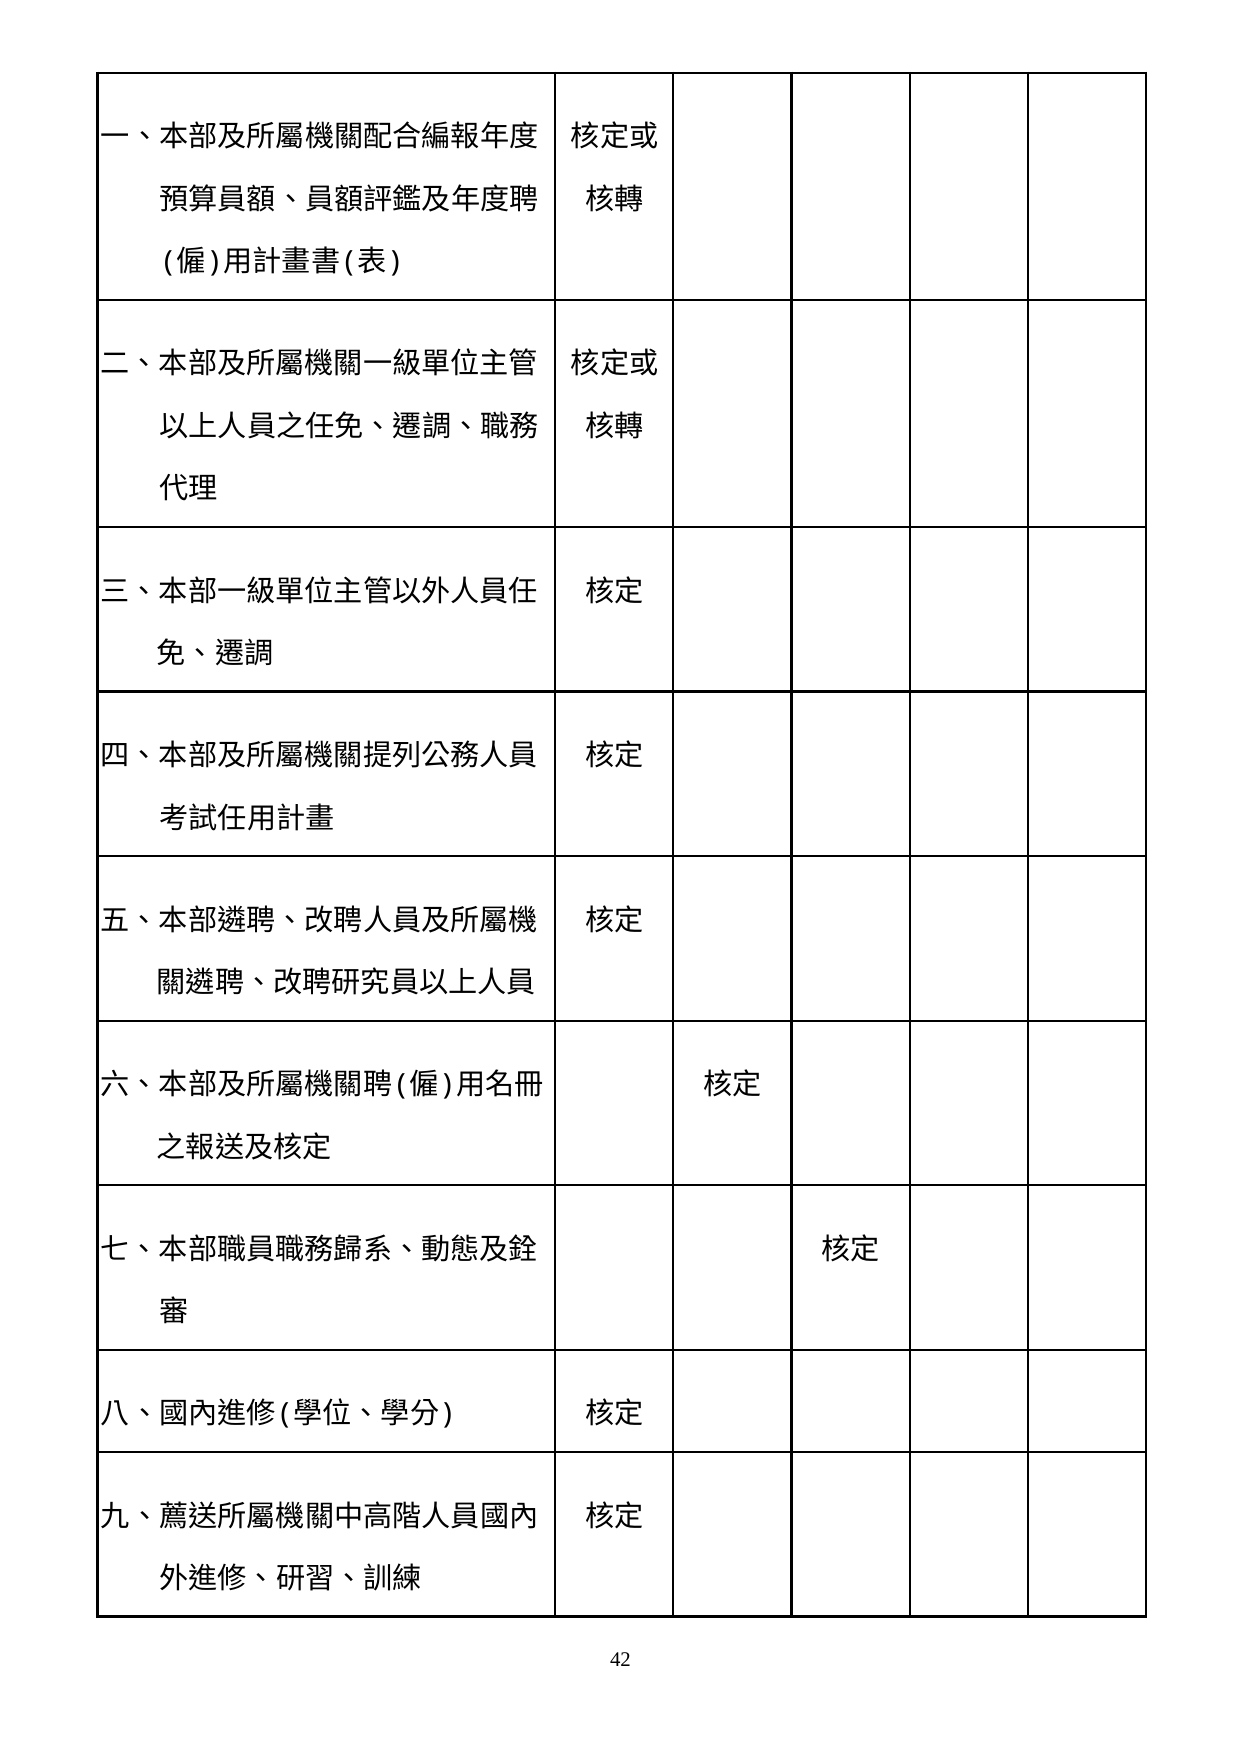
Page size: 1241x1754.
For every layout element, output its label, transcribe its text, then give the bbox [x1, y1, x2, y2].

table_cell [793, 1351, 909, 1451]
table_cell [556, 1022, 672, 1184]
table_cell [1029, 1351, 1145, 1451]
table_cell 核定或核轉 [556, 301, 672, 526]
table_cell [674, 528, 790, 690]
table_cell [911, 1351, 1027, 1451]
table_cell 一、本部及所屬機關配合編報年度預算員額、員額評鑑及年度聘(僱)用計畫書(表) [99, 74, 554, 299]
table_cell [674, 1351, 790, 1451]
table_cell [1029, 528, 1145, 690]
table_cell [1029, 74, 1145, 299]
table_cell 二、本部及所屬機關一級單位主管以上人員之任免、遷調、職務代理 [99, 301, 554, 526]
table_cell [1029, 693, 1145, 855]
table_cell [674, 74, 790, 299]
table_cell [793, 74, 909, 299]
table_cell [674, 1186, 790, 1349]
table_cell 五、本部遴聘、改聘人員及所屬機關遴聘、改聘研究員以上人員 [99, 857, 554, 1019]
table_cell [911, 1453, 1027, 1615]
table_cell 核定 [556, 528, 672, 690]
table_cell [911, 74, 1027, 299]
table_cell [674, 693, 790, 855]
table_cell [793, 1453, 909, 1615]
table_cell [911, 857, 1027, 1019]
table_cell [1029, 1453, 1145, 1615]
table_cell 七、本部職員職務歸系、動態及銓審 [99, 1186, 554, 1349]
table_cell 六、本部及所屬機關聘(僱)用名冊之報送及核定 [99, 1022, 554, 1184]
table_cell [674, 1453, 790, 1615]
table_cell 核定 [556, 1453, 672, 1615]
table_cell [911, 693, 1027, 855]
table_cell 四、本部及所屬機關提列公務人員考試任用計畫 [99, 693, 554, 855]
table_cell 核定 [793, 1186, 909, 1349]
table_cell [793, 693, 909, 855]
table_cell [793, 1022, 909, 1184]
table_cell 三、本部一級單位主管以外人員任免、遷調 [99, 528, 554, 690]
table_cell [911, 1186, 1027, 1349]
table_cell [674, 301, 790, 526]
table_cell [556, 1186, 672, 1349]
table_cell [793, 528, 909, 690]
table_cell [793, 301, 909, 526]
table_cell [1029, 1022, 1145, 1184]
table_cell [911, 301, 1027, 526]
table_cell 核定 [556, 1351, 672, 1451]
table_cell [793, 857, 909, 1019]
table_cell [911, 528, 1027, 690]
table_cell [674, 857, 790, 1019]
table_cell 核定 [556, 857, 672, 1019]
table_cell 核定 [674, 1022, 790, 1184]
table_cell 核定 [556, 693, 672, 855]
table_cell [1029, 857, 1145, 1019]
table_cell 核定或核轉 [556, 74, 672, 299]
table_cell 九、薦送所屬機關中高階人員國內外進修、研習、訓練 [99, 1453, 554, 1615]
table_cell [911, 1022, 1027, 1184]
table_cell 八、國內進修(學位、學分) [99, 1351, 554, 1451]
table_cell [1029, 1186, 1145, 1349]
table_cell [1029, 301, 1145, 526]
